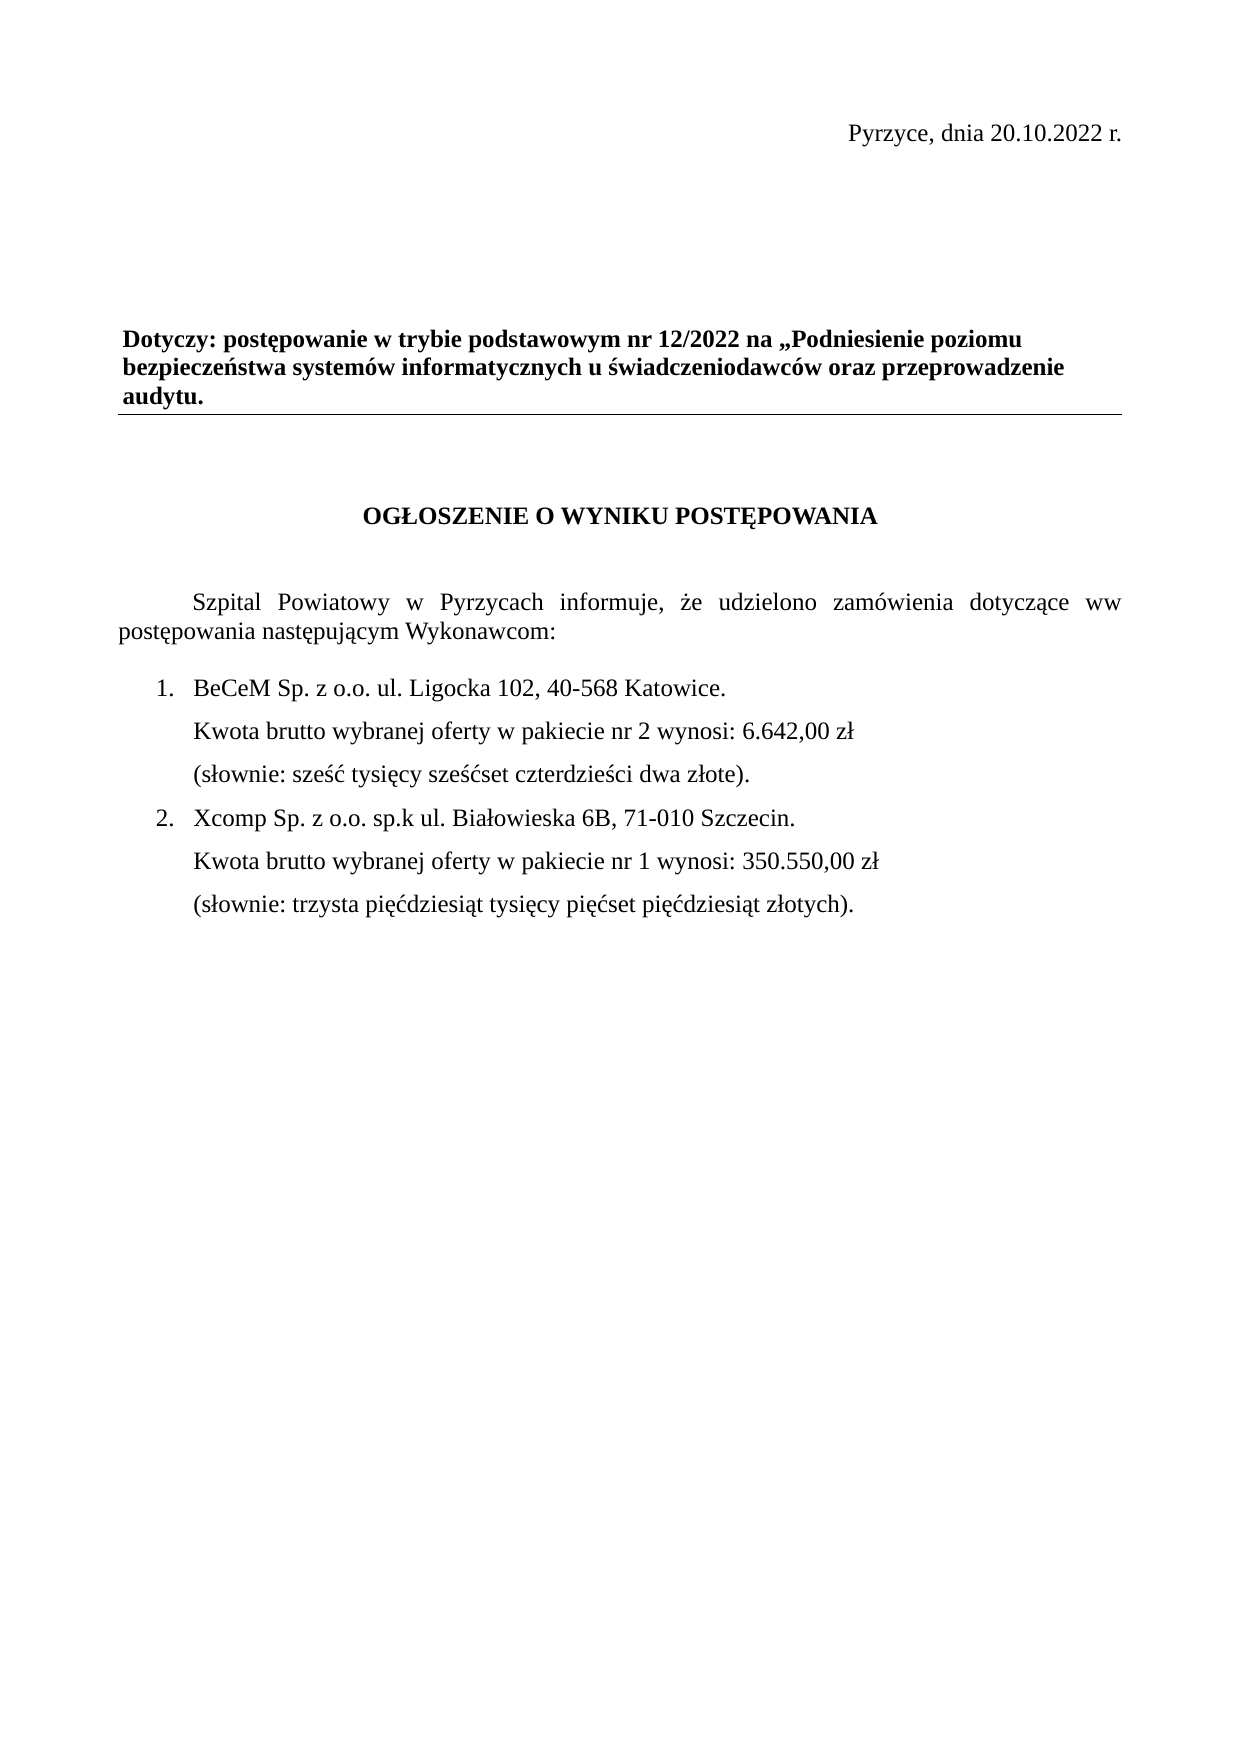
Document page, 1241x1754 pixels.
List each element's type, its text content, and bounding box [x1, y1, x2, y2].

list Xcomp Sp. z o.o. sp.k ul. Białowieska 6B, 71-010 Szczecin. [156, 803, 1122, 831]
list Kwota brutto wybranej oferty w pakiecie nr 1 wynosi: 350.550,00 zł [156, 846, 1122, 874]
list BeCeM Sp. z o.o. ul. Ligocka 102, 40-568 Katowice. [156, 673, 1122, 702]
text OGŁOSZENIE O WYNIKU POSTĘPOWANIA [118, 501, 1122, 529]
text Pyrzyce, dnia 20.10.2022 r. [118, 118, 1122, 147]
list (słownie: trzysta pięćdziesiąt tysięcy pięćset pięćdziesiąt złotych). [156, 889, 1122, 918]
list Kwota brutto wybranej oferty w pakiecie nr 2 wynosi: 6.642,00 zł [156, 716, 1122, 745]
text Dotyczy: postępowanie w trybie podstawowym nr 12/2022 na „Podniesienie poziomu bezpieczeństwa systemów informatycznych u świadczeniodawców oraz przeprowadzenie audytu. [118, 319, 1122, 414]
text Szpital Powiatowy w Pyrzycach informuje, że udzielono zamówienia dotyczące ww postępowania następującym Wykonawcom: [118, 587, 1122, 644]
list (słownie: sześć tysięcy sześćset czterdzieści dwa złote). [156, 759, 1122, 788]
